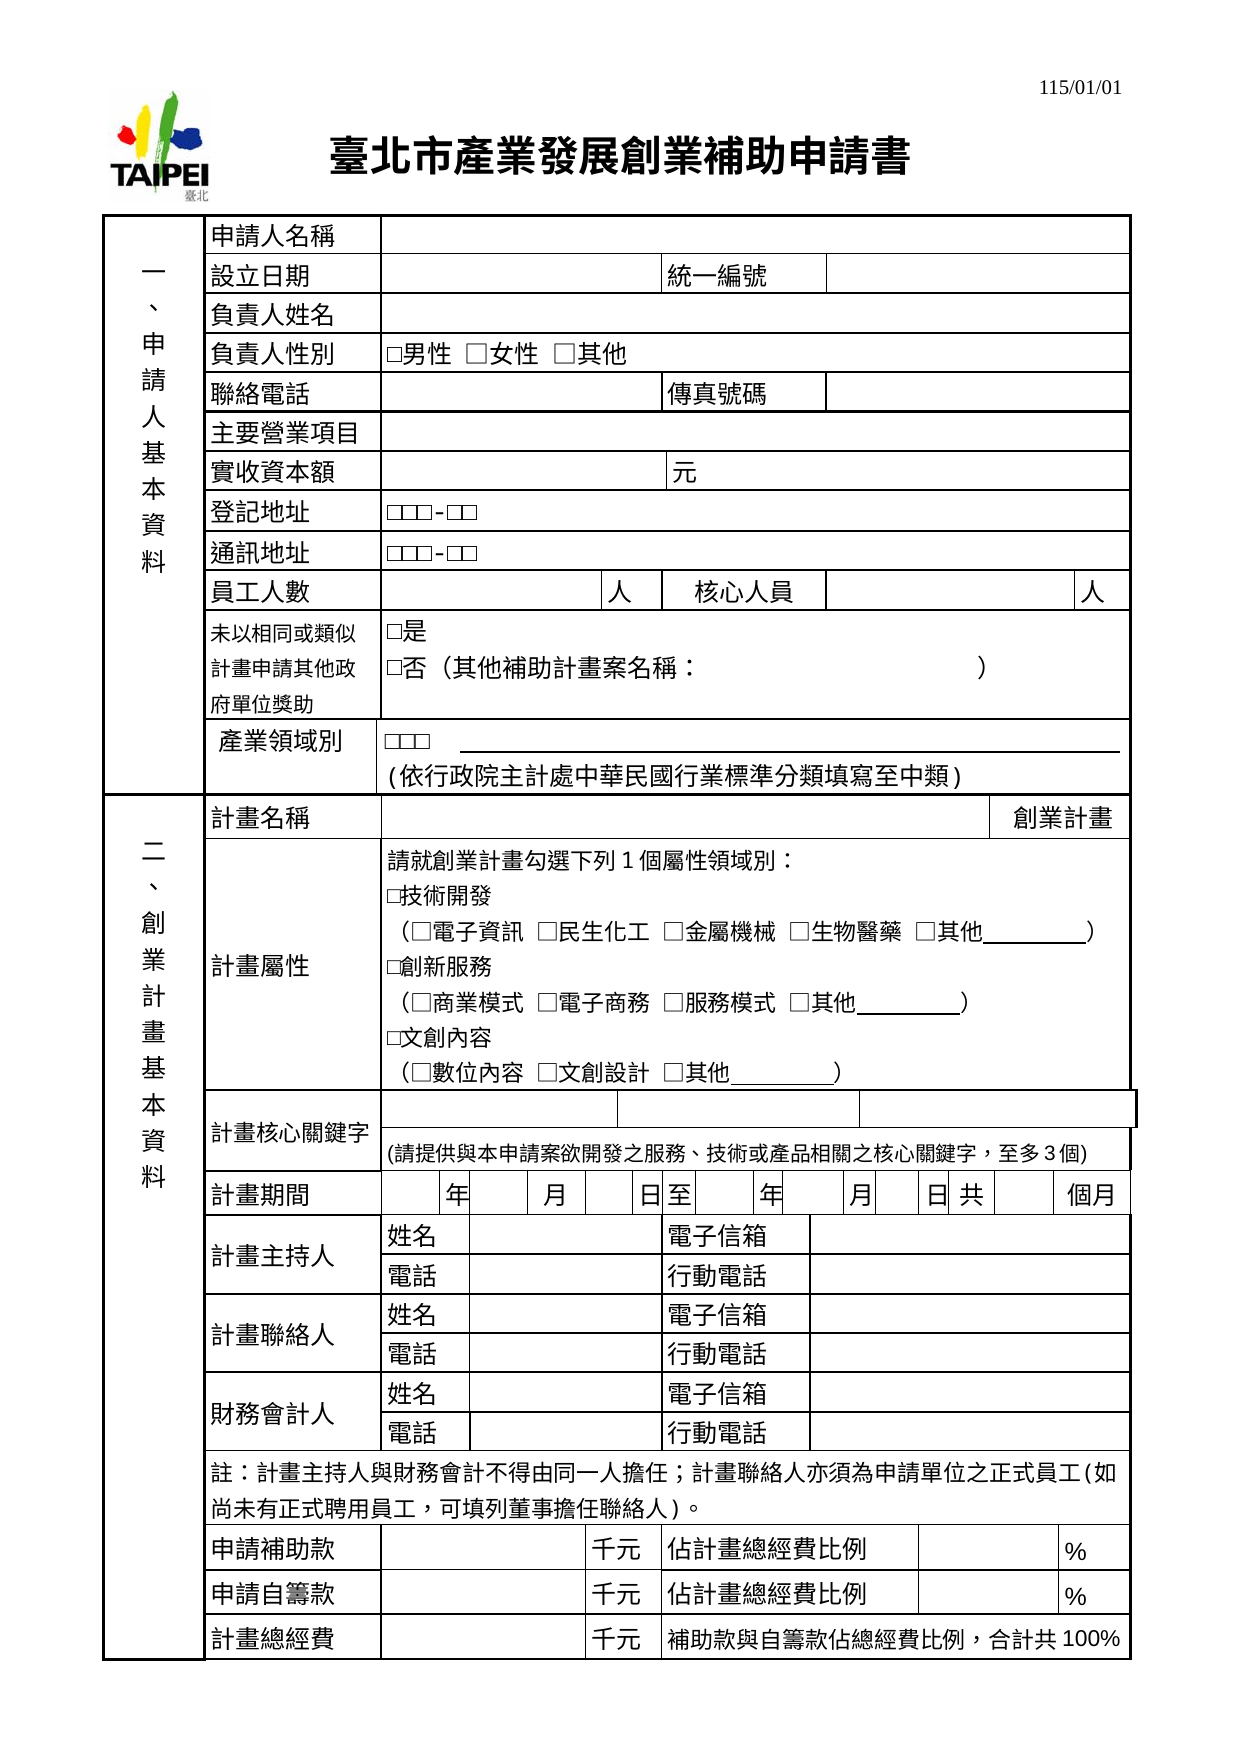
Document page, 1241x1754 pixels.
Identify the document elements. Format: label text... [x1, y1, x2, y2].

table_cell □□□ (依行政院主計處中華民國行業標準分類填寫至中類) [377, 720, 1129, 793]
table_cell [1132, 410, 1137, 450]
table_cell 計畫屬性 [206, 839, 380, 1088]
table_cell [382, 294, 1129, 332]
table_cell [990, 796, 1007, 837]
table_cell 產業領域別 [206, 720, 376, 793]
table_cell 主要營業項目 [206, 413, 380, 450]
table_cell 月 [528, 1171, 585, 1214]
table_cell 電子信箱 [663, 1295, 809, 1332]
table_cell 負責人姓名 [206, 294, 380, 332]
table_cell 電話 [382, 1334, 469, 1371]
table_cell [382, 1091, 617, 1127]
table_cell [811, 1334, 1129, 1371]
table_cell [1132, 450, 1137, 489]
table_cell 計畫核心關鍵字 [206, 1091, 380, 1170]
table_cell 人 [602, 571, 661, 609]
table_cell 計畫名稱 [206, 796, 381, 837]
table_cell [811, 1215, 1129, 1253]
table_cell [1132, 371, 1137, 410]
table_cell [876, 1171, 918, 1214]
table_cell 請就創業計畫勾選下列1個屬性領域別： □技術開發 （□電子資訊 □民生化工 □金屬機械 □生物醫藥 □其他 ） □創新服務 （□商業模式 □電子商務 □服務模式 □其他 ） □文創內容 （□數位內容 □文創設計 □其他 ） [382, 839, 1129, 1088]
text 臺北市產業發展創業補助申請書 [210, 123, 1122, 183]
table_cell [382, 571, 601, 609]
table_header [1132, 214, 1137, 253]
table_cell 核心人員 [663, 571, 825, 609]
table_cell [1132, 1214, 1137, 1253]
table_cell [1132, 609, 1137, 718]
table_cell 元 [667, 452, 1129, 489]
table_cell [1132, 1128, 1137, 1170]
table_cell 登記地址 [206, 491, 380, 530]
table_cell [382, 254, 661, 292]
table_cell (請提供與本申請案欲開發之服務、技術或產品相關之核心關鍵字，至多3個) [382, 1128, 1129, 1170]
table_cell 創業計畫 [1007, 796, 1129, 837]
table_cell 佔計畫總經費比例 [662, 1525, 918, 1569]
table_cell □男性 □女性 □其他 [382, 334, 1129, 371]
table_cell [919, 1525, 1058, 1569]
table_cell [471, 1413, 661, 1450]
table_cell [783, 1171, 843, 1214]
table_cell 申請補助款 [206, 1525, 380, 1569]
table_cell 設立日期 [206, 254, 380, 292]
table_cell 年 [440, 1171, 469, 1214]
table_cell [470, 1171, 527, 1214]
table_cell [382, 1525, 585, 1569]
table_cell [1132, 1253, 1137, 1292]
table_cell [995, 1171, 1053, 1214]
table_cell 月 [844, 1171, 875, 1214]
table_cell □□□-□□ [382, 491, 1129, 530]
table_cell 姓名 [382, 1295, 469, 1332]
table_cell 傳真號碼 [663, 373, 825, 410]
table_cell □是 □否（其他補助計畫案名稱： ） [382, 611, 1129, 718]
table_cell 實收資本額 [206, 452, 380, 489]
table_cell 未以相同或類似計畫申請其他政府單位獎助 [206, 611, 380, 718]
table_header 申請人名稱 [206, 217, 380, 253]
table_cell [1132, 332, 1137, 371]
table_cell 員工人數 [206, 571, 380, 609]
table_cell [382, 452, 666, 489]
table_cell [827, 571, 1074, 609]
table_cell 姓名 [382, 1373, 469, 1411]
table_cell 電話 [382, 1413, 469, 1450]
table_cell [1132, 1524, 1137, 1569]
table_cell % [1059, 1525, 1129, 1569]
table_cell 行動電話 [663, 1255, 809, 1292]
table_cell % [1059, 1571, 1129, 1613]
table_cell 行動電話 [663, 1413, 809, 1450]
table_cell [586, 1171, 632, 1214]
table_cell 年 [754, 1171, 782, 1214]
table_cell 註：計畫主持人與財務會計不得由同一人擔任；計畫聯絡人亦須為申請單位之正式員工(如尚未有正式聘用員工，可填列董事擔任聯絡人)。 [206, 1451, 1129, 1524]
table_cell 行動電話 [663, 1334, 809, 1371]
table_cell 共 [949, 1171, 994, 1214]
table_cell 個月 [1054, 1171, 1130, 1214]
table_cell [1132, 530, 1137, 569]
table_cell [1132, 793, 1137, 837]
table_cell [382, 1570, 585, 1613]
table_cell [1131, 1170, 1137, 1214]
table_cell [1132, 1332, 1137, 1371]
table_cell 千元 [586, 1570, 661, 1613]
table_cell [382, 1615, 585, 1658]
table_cell 財務會計人 [206, 1373, 380, 1450]
table_cell 統一編號 [662, 254, 826, 292]
table_cell 日 [633, 1171, 662, 1214]
table_cell [1132, 718, 1137, 793]
table_cell 千元 [586, 1615, 661, 1658]
table_cell 補助款與自籌款佔總經費比例，合計共100% [662, 1615, 1129, 1658]
table_cell 電子信箱 [663, 1215, 809, 1253]
table_cell [382, 373, 661, 410]
table_cell [470, 1334, 661, 1371]
table_cell 通訊地址 [206, 532, 380, 569]
table_cell 日 [919, 1171, 948, 1214]
table_cell 聯絡電話 [206, 373, 380, 410]
table_cell [470, 1255, 661, 1292]
table_cell 計畫期間 [206, 1172, 381, 1214]
table_cell [811, 1413, 1129, 1450]
table_cell [827, 373, 1129, 410]
table_cell [1132, 569, 1137, 609]
table_cell 人 [1075, 571, 1129, 609]
table_cell 申請自籌款 [206, 1571, 380, 1613]
table_cell [1132, 1613, 1137, 1658]
table_cell [382, 796, 989, 837]
table_cell [470, 1295, 661, 1332]
table_cell 負責人性別 [206, 334, 380, 371]
table_cell [860, 1091, 1135, 1127]
table_cell [827, 254, 1129, 292]
table_cell 姓名 [382, 1215, 469, 1253]
table_cell 計畫總經費 [206, 1615, 380, 1658]
table_header 一 、 申 請 人 基 本 資 料 [105, 217, 203, 793]
table_cell [919, 1571, 1058, 1613]
table_cell [696, 1171, 753, 1214]
table_cell [1132, 1569, 1137, 1613]
table_cell 計畫主持人 [206, 1216, 380, 1292]
table_cell [1132, 292, 1137, 332]
table_cell 電話 [382, 1255, 469, 1292]
table_cell [811, 1295, 1129, 1332]
table_cell 計畫聯絡人 [206, 1295, 380, 1371]
table_cell [1132, 1411, 1137, 1450]
table_cell [1132, 1450, 1137, 1524]
table_cell [470, 1215, 661, 1253]
table_cell [1132, 489, 1137, 530]
table_cell 佔計畫總經費比例 [662, 1571, 918, 1613]
table_cell 二 、 創 業 計 畫 基 本 資 料 [105, 796, 203, 1658]
table_cell [1132, 838, 1137, 1088]
table_cell [470, 1373, 661, 1411]
table_cell [1132, 253, 1137, 292]
table_cell [1132, 1293, 1137, 1332]
table_cell [618, 1091, 859, 1127]
table_cell 電子信箱 [663, 1373, 809, 1411]
table_cell [811, 1255, 1129, 1292]
table_cell [811, 1373, 1129, 1411]
table_cell [1132, 1371, 1137, 1411]
table_cell 至 [663, 1171, 695, 1214]
table_cell [382, 413, 1129, 450]
table_cell 千元 [586, 1525, 661, 1569]
table_header [382, 217, 1129, 253]
table_cell [382, 1171, 439, 1214]
table_cell □□□-□□ [382, 532, 1129, 569]
